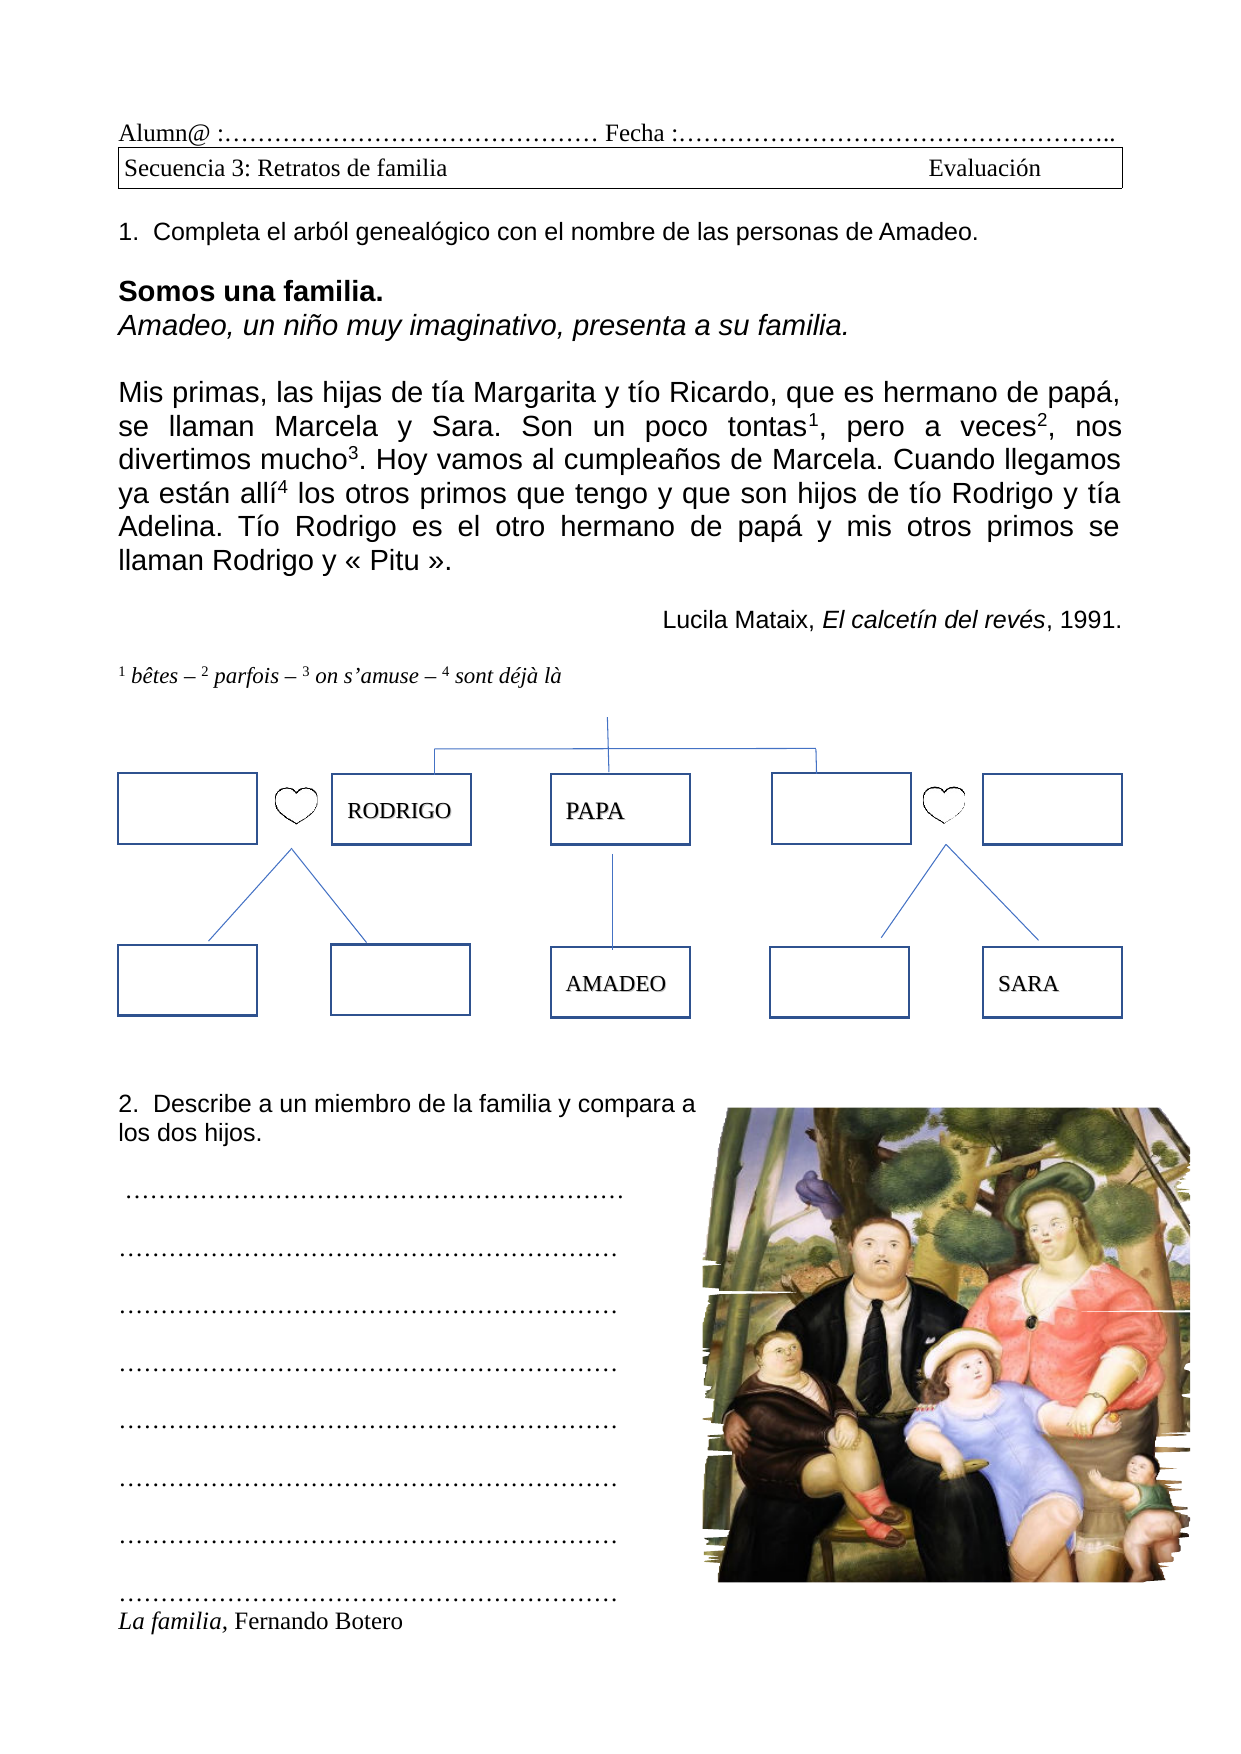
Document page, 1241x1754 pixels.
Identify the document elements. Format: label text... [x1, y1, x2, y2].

text …………………………………………………… [118, 1290, 787, 1319]
text Somos una familia. [118, 274, 1122, 308]
text …………………………………………………… [118, 1520, 729, 1549]
text Lucila Mataix, El calcetín del revés, 1991. [118, 605, 1122, 634]
text 1 bêtes – 2 parfois – 3 on s’amuse – 4 sont déjà là [118, 662, 1122, 689]
text 1. Completa el arból genealógico con el nombre de las personas de Amadeo. [118, 217, 1122, 246]
text …………………………………………………… [118, 1175, 714, 1204]
text 2. Describe a un miembro de la familia y compara a los dos hijos. [118, 1089, 1122, 1146]
text …………………………………………………… [118, 1405, 723, 1434]
text Amadeo, un niño muy imaginativo, presenta a su familia. [118, 308, 1122, 341]
text …………………………………………………… [118, 1463, 705, 1491]
text Alumn@ :……………………………………… Fecha :…………………………………………….. [118, 118, 1122, 147]
text …………………………………………………… La familia, Fernando Botero [118, 1578, 1122, 1635]
text …………………………………………………… [118, 1233, 707, 1261]
text …………………………………………………… [118, 1348, 709, 1376]
text Mis primas, las hijas de tía Margarita y tío Ricardo, que es hermano de papá, se llaman Marcela y Sara. Son un poco tontas1, pero a veces2, nos divertimos mucho3. Hoy vamos al cumpleaños de Marcela. Cuando llegamos ya están allí4 los otros primos que tengo y que son hijos de tío Rodrigo y tía Adelina. Tío Rodrigo es el otro hermano de papá y mis otros primos se llaman Rodrigo y « Pitu ». [118, 375, 1122, 576]
table_header Secuencia 3: Retratos de familia Evaluación [119, 148, 1122, 188]
